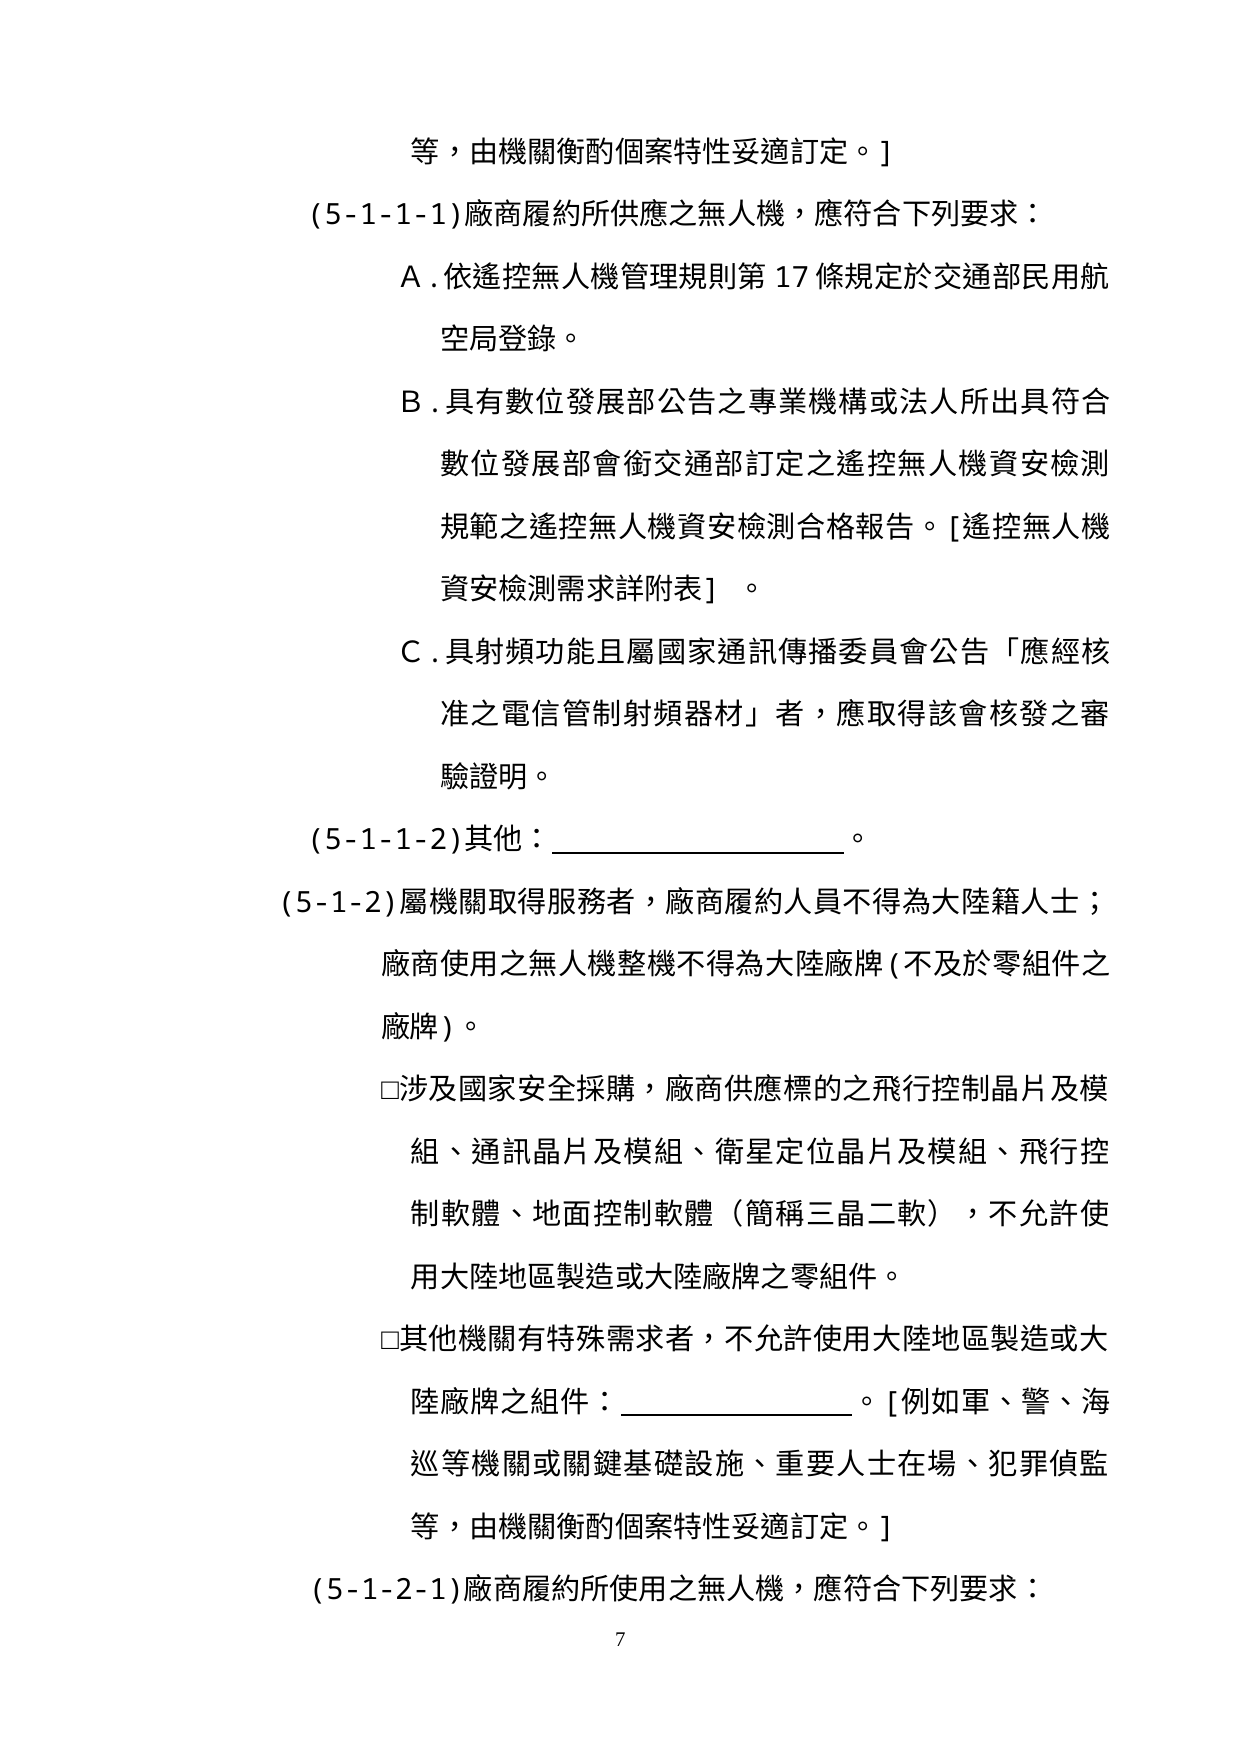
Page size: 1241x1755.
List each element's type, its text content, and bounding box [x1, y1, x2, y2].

text Ｃ.具射頻功能且屬國家通訊傳播委員會公告「應經核准之電信管制射頻器材」者，應取得該會核發之審驗證明。 [396, 608, 1110, 795]
text (5-1-2)屬機關取得服務者，廠商履約人員不得為大陸籍人士；廠商使用之無人機整機不得為大陸廠牌(不及於零組件之廠牌)。 [278, 858, 1110, 1045]
text (5-1-1-1)廠商履約所供應之無人機，應符合下列要求： [307, 170, 1110, 233]
text □涉及國家安全採購，廠商供應標的之飛行控制晶片及模組、通訊晶片及模組、衛星定位晶片及模組、飛行控制軟體、地面控制軟體（簡稱三晶二軟），不允許使用大陸地區製造或大陸廠牌之零組件。 [381, 1045, 1110, 1295]
text Ａ.依遙控無人機管理規則第17條規定於交通部民用航空局登錄。 [396, 233, 1110, 358]
text Ｂ.具有數位發展部公告之專業機構或法人所出具符合數位發展部會銜交通部訂定之遙控無人機資安檢測規範之遙控無人機資安檢測合格報告。[遙控無人機資安檢測需求詳附表] 。 [396, 358, 1110, 608]
text 等，由機關衡酌個案特性妥適訂定。] [381, 108, 1110, 170]
text (5-1-1-2)其他： 。 [218, 795, 1110, 858]
text (5-1-2-1)廠商履約所使用之無人機，應符合下列要求： [309, 1545, 1110, 1608]
text □其他機關有特殊需求者，不允許使用大陸地區製造或大陸廠牌之組件： 。[例如軍、警、海巡等機關或關鍵基礎設施、重要人士在場、犯罪偵監等，由機關衡酌個案特性妥適訂定。] [381, 1295, 1110, 1545]
